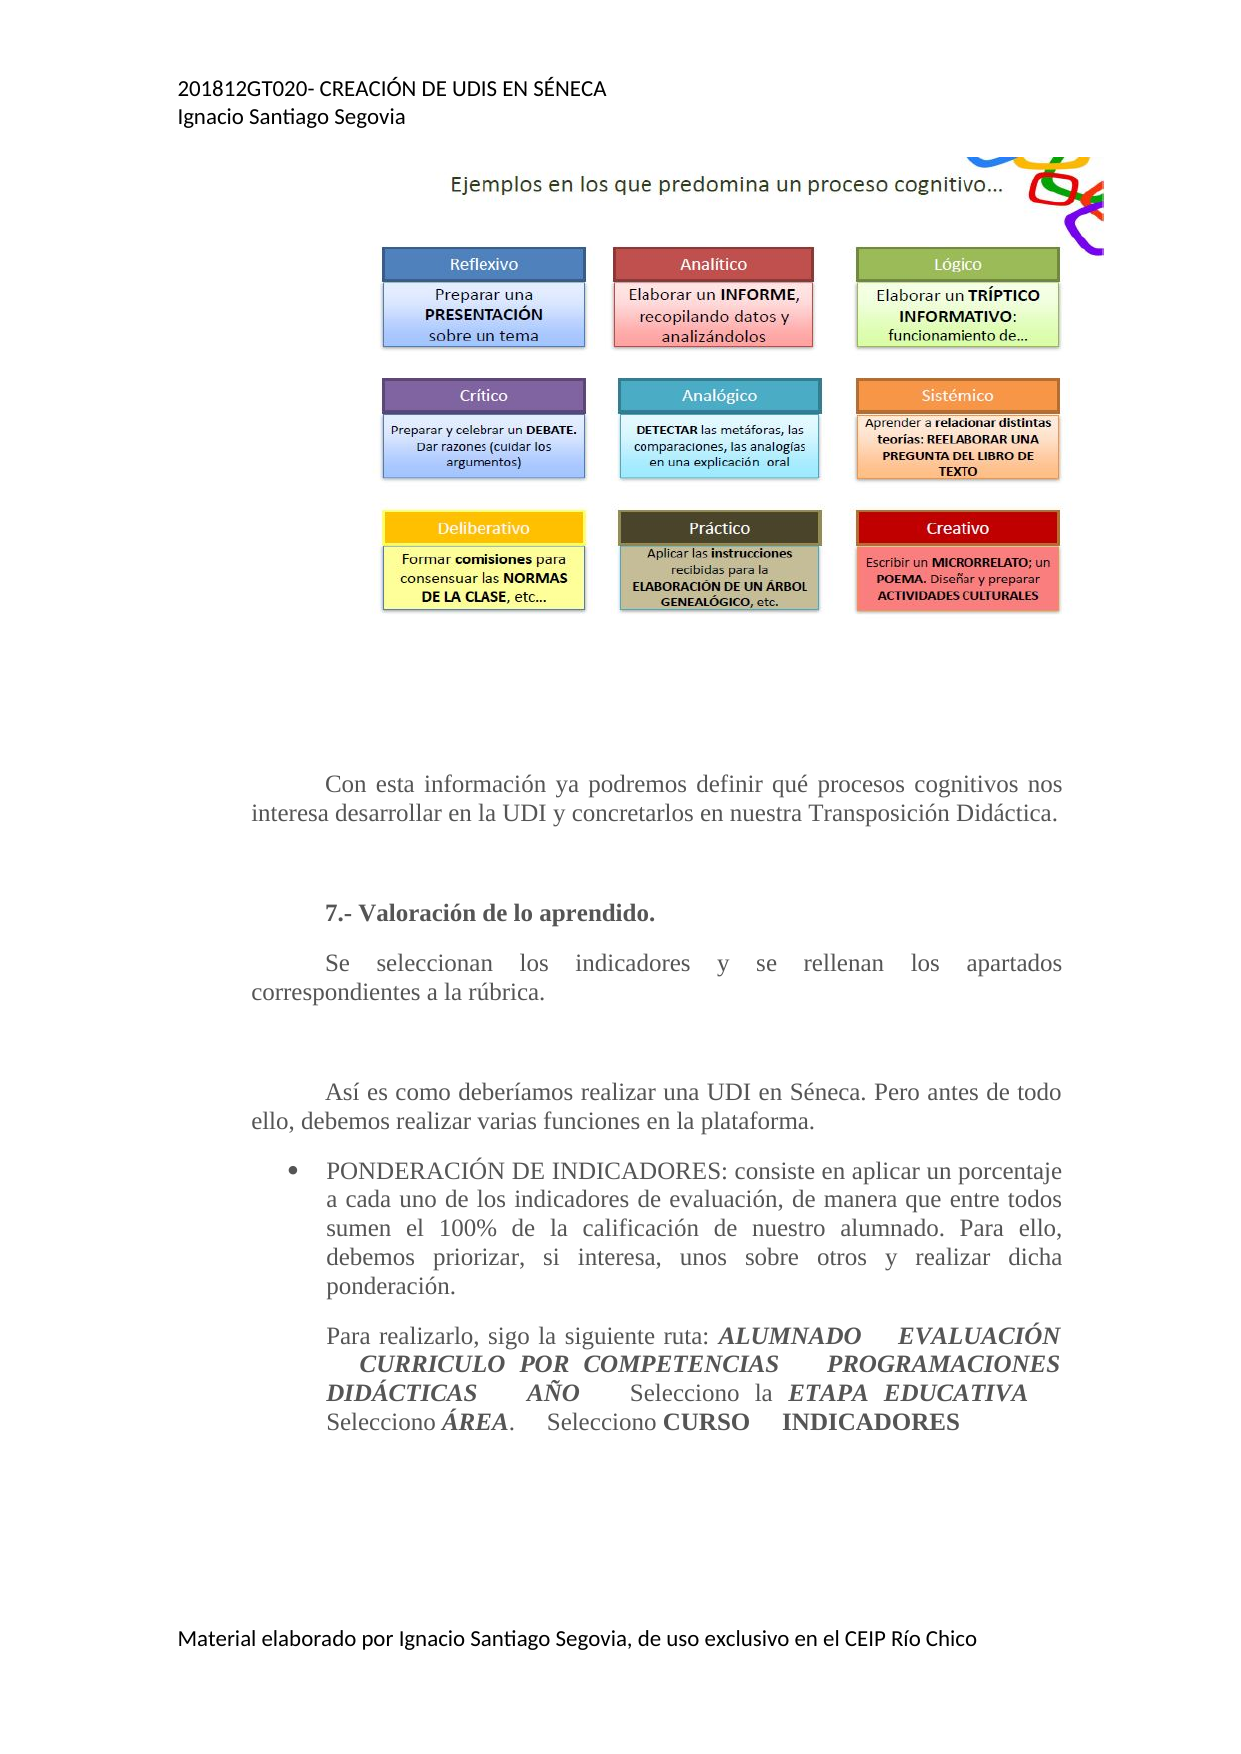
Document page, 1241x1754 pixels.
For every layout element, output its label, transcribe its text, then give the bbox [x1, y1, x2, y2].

text 7.- Valoración de lo aprendido. [251, 898, 1063, 927]
list PONDERACIÓN DE INDICADORES: consiste en aplicar un porcentaje a cada uno de los indicadores de evaluación, de manera que entre todos sumen el 100% de la calificación de nuestro alumnado. Para ello, debemos priorizar, si interesa, unos sobre otros y realizar dicha ponderación. [288, 1156, 1063, 1299]
text Con esta información ya podremos definir qué procesos cognitivos nos interesa desarrollar en la UDI y concretarlos en nuestra Transposición Didáctica. [251, 769, 1063, 827]
text Para realizarlo, sigo la siguiente ruta: ALUMNADO  EVALUACIÓN  CURRICULO POR COMPETENCIAS  PROGRAMACIONES DIDÁCTICAS  AÑO  Selecciono la ETAPA EDUCATIVA  Selecciono ÁREA.  Selecciono CURSO  INDICADORES [326, 1321, 1063, 1436]
picture [324, 157, 1125, 649]
text Así es como deberíamos realizar una UDI en Séneca. Pero antes de todo ello, debemos realizar varias funciones en la plataforma. [251, 1077, 1063, 1134]
text Se seleccionan los indicadores y se rellenan los apartados correspondientes a la rúbrica. [251, 948, 1063, 1006]
